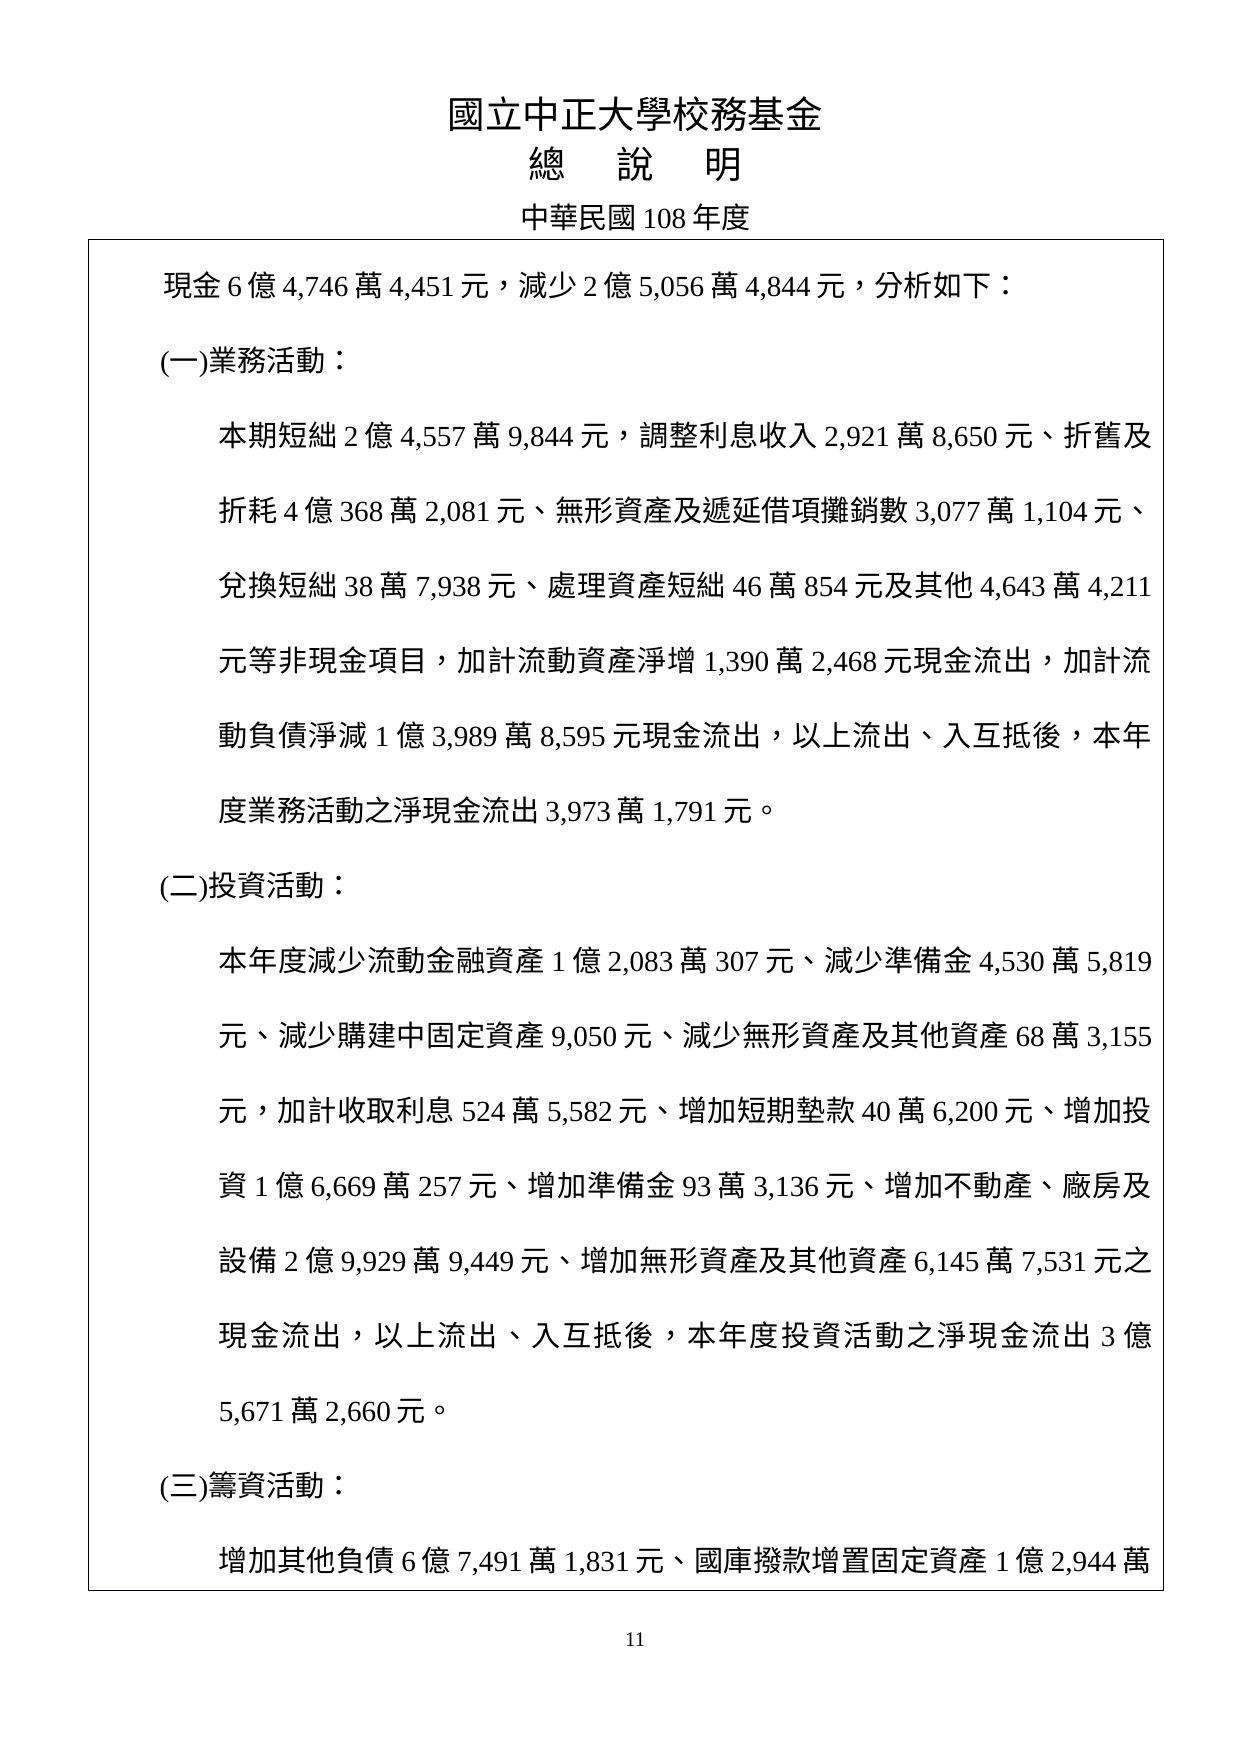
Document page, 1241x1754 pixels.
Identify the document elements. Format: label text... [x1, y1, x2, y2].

table_header 一、業務計畫實施績效 (一)教學品質之改善及學術水準之提升 成立全國第一所網路大學，目前已有工學院、教育學院及管理學院開設3個數位學習碩士在職專班。 實施教師評鑑，以提升教師教學、研究、輔導及服務品質。 鼓勵並補助教師融合創新元素，提倡「專案導向學習（ project-based learning）」、「問題導向學習(problem-based learning)」、「個案教學（case study）」、「翻轉教學(flipped teaching)」等創新教學；鼓勵教師與業界交流，透過業師傳遞實務經驗，結合理論與實務，設計實務導向課程。 配合政府政策推動適才適性的邏輯運算與程式設計課程，並依系所特性規劃不同領域所需之程式設計課程，以強化學生邏輯思考與課程實用性。 建立本校學生特色，培養國內外優秀學生；鼓勵跨領域學程之設立，培養學生第二專長並培植親善大使團，積極招收優秀學生及成立「紫荊書院」培育菁英學生，追求卓越。 提昇優質語言自學及教學品質，汰換教學用電腦主機及螢幕，並持續更新網路化英外語學習資源，以提升學生競爭優勢，提早培養職場及學術溝通軟實力。 執行「高等教育深耕計畫」，協助師生專業成長、提高學習自由度與學制學程彈性、推行創新課程設計與規劃，並擴充學習環境設備以提升教學品質。 於學士班辦理特殊選才招生，使具不同教育資歷、有特殊領域專長與潛力、入學機會較少的弱勢學生，能有機會升讀大學。 於學士班個人申請招生，增設「嘉星組」招收經濟弱勢學生，並調降該組學測檢定標準，增加其入學機會。 10.各項招生考試持續給予低收入考生、中低收入戶考生及特殊境遇家庭考生 報名費減免之優待。此外，於學士班各項入學管道再額外提供前述居位於外縣市之經濟弱勢考生，參與應試的住宿與交通費補助。 (二)學生事務與輔導工作之強化 學生事務輔導工作秉持「積極、創新、修德、澤人」之校訓，建立本校和諧奮發之校園文化，每年並培育出無數「學有專精」、「服務貢獻社會」之卓越學生，其具體成效如下： 建立完整之助學服務:包括弱勢學生生活助學金、學生工讀助學金、助學金、碩博士生獎助學金、校長獎、學生急難救助金、特殊教育學生獎助學金、軍公教遺族公費等。 推展學生社團及課外活動，包括： 學生社團領導及企劃能力。 輔導學生團體規劃執行大型活動。 培養學生創意及執行能力。 增進與社區交流、校際合作及擴展視野，鼓勵學生參與志願服務。 落實學生安全教育，包括： 防震防災演練，強化危安處理機制。 加強交通安全宣導。 辦理校園春暉教育，落實反毒反菸教育，並進行社區國中小反毒宣傳活動。 提供學生職涯輔導資源以利未來職涯規劃，包括： 辦理雇主滿意度調查。 提供CPAS 一對一職業適性診斷服務。 辦理職涯發展及求職技巧系列講座。 辦理校園徵才博覽會、廠商說明會及模擬面試工作坊。 提供GCDF專業職涯諮詢服務。 辦理職涯測評活動。 辦理就業學程共通核心職能專班。 系所企業參訪活動。 辦理研發替代役廠商說明會。 獎勵學生考取專業證照。 管理維護「中正校園職涯網」及「中正職涯讚粉絲團」等就業資訊平台。 辦理企業校園人才招募活動。 深化職涯導師制度。 建置實習平台及行動版網頁，整合管理校外實習資訊。 辦理「職涯與核心就業力」通識課程。 辦理短講與策展力校園年度大會。 獎助學生校外職場實習。 輔導弱勢學生參與職涯培力各項補助方案並請領助學金。 健康促進與維護：包括健康服務、急救教育、健康自主管理、健康促進活動、校園傳染病防治、緊急傷病處理服務等。以專業醫療照護，提升師生生命品質與尊嚴，並提供全員、全方位、親切、熱忱的服務。 提升校園人文素養，辦理各項藝文活動，包括： 表演藝術類：含音樂、舞蹈等演出，引介推廣國內外優秀藝術家及團體。 視覺藝術類：舉辦科技藝術創作、繪畫、攝影、裝置藝術等各類靜態展。 主題影展類：含性別主題影展、新南向多媒體工作坊等，邀請相關導演及影評人舉辦深度座談。 專題演講類：邀請人文藝術、社會發展、個人提昇方面之專家學者蒞校演講。 推動駐校藝術家、藝文種子人才培訓課程：舉辦展覽、講座、駐校藝術家工作坊及校外參訪，提供學生及教師學習、深入了解之管道。 學生閱讀與教育訓練：辦理閱讀推廣與講座等相關活動以提供學生成長機會。 校園內進行學生品德宣導，包括： 品德法治宣導品（筆、面紙等）。 校內學生宿舍放置宣導海報。 新生始業活動播放宣導影片。 學生輔導之強化，實際成效包括： 個別諮商：運用專業會談技巧，協助學生了解自身問題或困擾，達到改變自己之目的。 團體諮商：透過小團體方式，一群對某個主題有興趣或感到困擾的人，在輔導老師帶領下，一起探索自己與成長。 心理測驗：以專業評估學生的意向，提供生涯規劃、人格、興趣等各方面的心理評估，協助學生增進自我探索與了解。 多元心理衛生與輔導活動：透過演講、座談會、班級輔導與徵文比賽等方式，不定期提供心理衛生與輔導活動，以滿足學生需求。 學生申訴業務：保障學生的受教權益。 性別平等教育：辦理相關議題宣導活動，提供一個免於性別歧視、性騷擾及性侵害的教學研究及生活環境。 身心障礙學生輔導：設立資源教室，由專任輔導老師提供身心障礙學生一個溫暖、便利且兼具功能的空間。 (三)學術研究與國際合作之提昇 參加2019亞太教育者年會、歐洲教育者年會與校長論壇，積極開拓姊妹校來源，提升教師國際學術交流機會。 鼓勵教師辦理國際研討會、出國短期研究、邀請國外學者來校短期訪問、邀請國外學者來校擔任短期客座教授，透過學術研究合作、人才交流，激發本校學術研發能量。 辦理全英語工作坊暨英語教學觀摩分享會，邀請具有全英語授課經驗之校內外教師進行主題分享及交流討論，提升全英語專業課程之質與量。 設置雙語化空間設施指示標示，設計雙語化申請表單、飲食菜單，舉辦國際性節慶、企業文化體驗等活動，建置多元國際化優質學習環境。 補助學生赴海外研修、實習與參訪等培訓經費，結合理論及實務經驗，增強學生國際移動能力，強化未來國際競爭力。 執行新南向計畫，強化與東協及南亞國家之合作交流，進行特定國家招生拓點行銷，開設國際化課程、暑期學校、假日學校、移地教學等，招收海外學生來校進行短期交流學習，拓展學生國際宏觀視野。 (四)賡續校園建設 積極進行校園工程建設。除配合108年度全國大專校院運動會完成「108年全國大專校院運動會場地修整建工程」外，並完成「全校供電變壓器負載率提昇節能改善工程」、「學士班宿舍一至三樓浴廁整修工程」、「體育中心災損復原工程」、「行政大樓漏水整修工程」、「行政大樓廁所整修工程」、「法學院電梯系統升級更換工程」、「校園整體規劃改善工程(西北側門路口及道路AC整修) 」等建設，以營造更具安全舒適、節能的優質校園生活環境。 (五)有效執行預算，開源節流，充裕校務基金 注重預算執行的合理性與效率，重視經營成本，積極檢討各項行政措施， 以節省營運支出並積極持續募款。107年已完成修正本校開源節流要點，確立開源節流小組成員與年度需召開會議次數等，並建立有效率之權責分工。107年下半年執行年度管考檢視開源節能績效，參考工學院107年度以「機械館雨水貯留系統」成功申請水利署補助範例，總務處規劃結合綠色大學計畫，推廣節能產學應用，同步籌組節能技術支援小組，研議全校整體性節能運作模式。並請開源組善加運用校內場館租借設施收取費用；研發處彙整教學單位產學合作計畫之開源情形，賡續調整校內各項財源收入及節能措施之方向，提升本校開源節流效益及亮點。 二、收支餘絀情形 (一)收入決算數與收入預算數比較情形 業務收入：決算數26億5,967萬3,283元，較預算數24億4,955萬3,000元，增加2億1,012萬283元，增加8.58%。 業務外收入：決算數1億9,846萬3,026元，較預算數1億6,466萬3,000元，增加3,380萬26元，增加20.53%。 (二)支出決算數與支出預算數比較情形 業務成本與費用：決算數29億9,698萬5,439元，較預算數27億4,238萬2,000元，增加2億5,460萬3,439元，增加9.28%，分述如下： 教學成本決算數23億6,559萬1,607元，包括教學研究及訓輔成本16億2,033萬4,154元、建教合作成本7億3,103萬2,784元及推廣教育成本1,422萬4,669元，較預算數20億9,572萬2,000元，增加2億6,986萬9,607元，增加12.88%，主要係建教合作計畫及推廣教育開辦超出預期，致使相關成本增加。 其他業務成本決算數1億6,744萬3,035元，較預算數1億4,000萬元，增加2,744萬3,035元，增加19.60%，係配合教育部專案補助計畫(含高等教育深耕計畫等)、各級政府機關補助計畫執行，且受整體經濟環境影響，各項學生公費獎勵金、獎助學金等申請案件數量較預期增加所致。 管理及總務費用決算數4億5,304萬7,840元，較預算數4億9,605萬6,000元，減少4,300萬8,160元，減少8.67%，係正式員額較預算數減少，用人費用相對減少，且撙節各項費用所致。 其他業務費用決算數1,090萬2,957元，較預算數1,060萬4,000元，增加29萬8,957元，增加2.82%，主要係各項招生收入較預期增加，試務費用相對增加所致。 業務外費用：決算數1億673萬714元，較預算數1億2,248萬1,000元，減少1,575萬286元，減少12.86%，主要係核實列支旅運費、水電費等，且撙節各項費用所致。 (三)決算與預算餘絀比較情形 業務短絀：本年度業務短絀決算數3億3,731萬2,156元，較業務短絀預算數2億9,282萬9,000元，增加短絀4,448萬3,156元，增加短絀15.19%，主要係辦理各項推廣教育學分班及教育部、建教合作及其他機關補助案件較預期增加所致。 業務外賸餘：本年度業務外賸餘決算數9,173萬2,312元，較業務外賸餘預算數4,218萬2,000元，增加賸餘4,955萬312元，增加賸餘117.47%，主要係受贈收入及雜項收入較預期增加，且撙節業務外費用所致。 本年度短絀：本年度短絀決算數2億4,557萬9,844元，較短絀預算數2億5,064萬7,000元，減少短絀506萬7,156元，減少短絀2.02%，主要係建教合作計畫、推廣教育開辦及受贈收入超出預期，且正式員額較預算減少，管理及總務費用中用人費用較預算數減少所致。 三、餘絀撥補實況 本年度撥用公積預算數2億5,064萬7,000元，填補本年度短絀決算數為2億4,557萬9,844元。 四、現金流量結果 本年度期末現金及約當現金決算數3億9,689萬9,607元，較期初現金及約當現金6億4,746萬4,451元，減少2億5,056萬4,844元，分析如下： (一)業務活動： 本期短絀2億4,557萬9,844元，調整利息收入2,921萬8,650元、折舊及折耗4億368萬2,081元、無形資產及遞延借項攤銷數3,077萬1,104元、兌換短絀38萬7,938元、處理資產短絀46萬854元及其他4,643萬4,211元等非現金項目，加計流動資產淨增1,390萬2,468元現金流出，加計流動負債淨減1億3,989萬8,595元現金流出，以上流出、入互抵後，本年度業務活動之淨現金流出3,973萬1,791元。 (二)投資活動： 本年度減少流動金融資產1億2,083萬307元、減少準備金4,530萬5,819元、減少購建中固定資產9,050元、減少無形資產及其他資產68萬3,155元，加計收取利息524萬5,582元、增加短期墊款40萬6,200元、增加投資1億6,669萬257元、增加準備金93萬3,136元、增加不動產、廠房及設備2億9,929萬9,449元、增加無形資產及其他資產6,145萬7,531元之現金流出，以上流出、入互抵後，本年度投資活動之淨現金流出3億5,671萬2,660元。 (三)籌資活動： 增加其他負債6億7,491萬1,831元、國庫撥款增置固定資產1億2,944萬9,314元、國庫增撥遞延借項856萬2,000元之現金流入，減計其他負債減少6億6,665萬5,600元之現金流出，以上流出、入互抵後，本年度籌資活動之淨現金流入1億4,626萬7,545元。 五、資產負債情況 (一)資產總額128億6,845萬9,399元，包括： 流動資產8億3,703萬8,518元，占資產總額6.50%。 投資、長期應收款、貸墊款及準備金27億3,035萬1,434元，占資產總額21.22%。 不動產、廠房及設備40億1,157萬3,519元，占資產總額31.17%。 無形資產3,052萬7,682元，占資產總額0.24%。 其他資產52億5, 896萬8,246元，占資產總額40.87%。 (二)負債總額64億5,267萬4,542元，包括： 流動負債11億616萬4,101元，占負債及淨值總額8.60%。 其他負債53億4,651萬441元，占負債及淨值總額41.55%。 (三)淨值總額64億1,578萬4,857元： 基金40億2,105萬9,843元，占負債及淨值總額31.25%。 公積23億9,356萬2,491元，占負債及淨值總額18.60% 淨值其他項目116萬2,523元，占負債及淨值總額0.01% 六、其他 依據行政院108年12月30日院授教字第1080190959B號函同意，本年度奉准先行辦理並補辦110年度一般建築及設備計畫預算699萬7,000元。 [89, 240, 1163, 1590]
